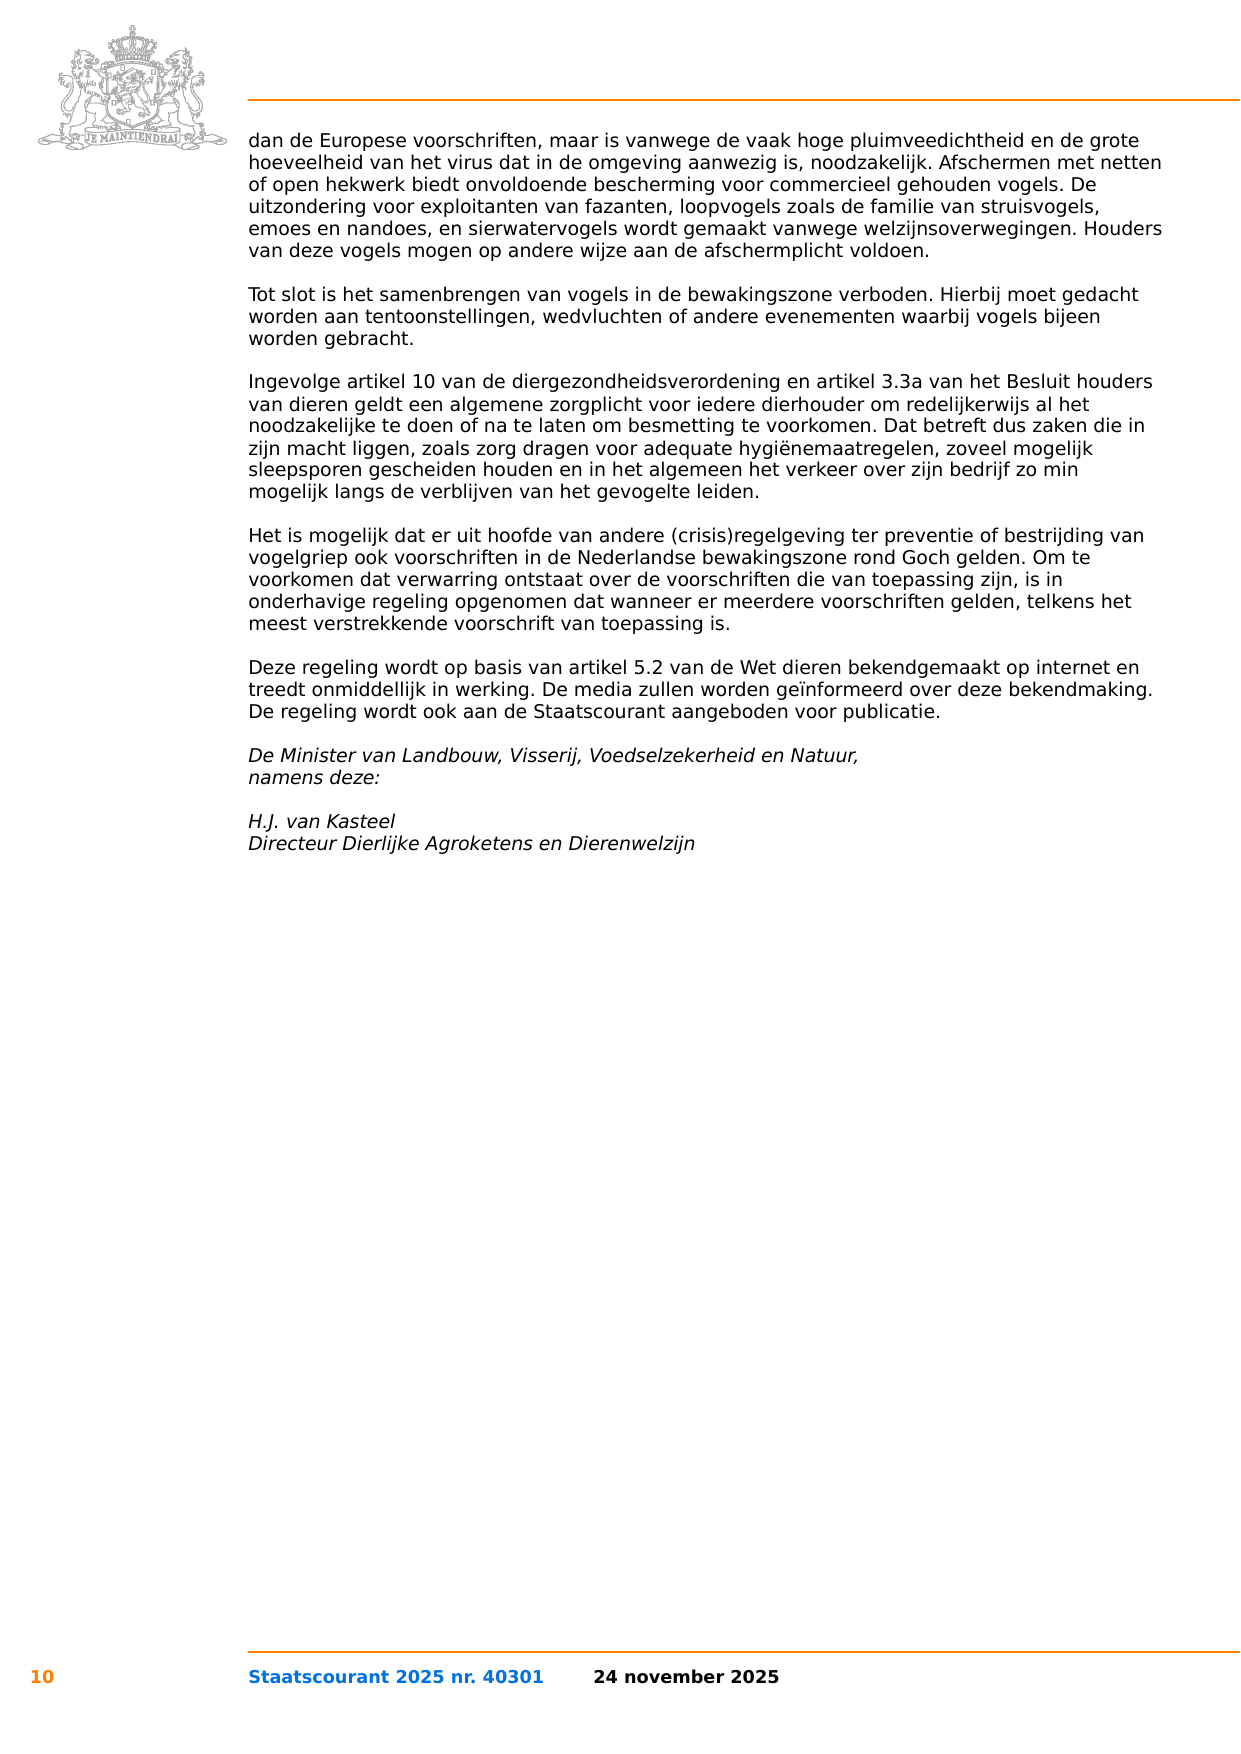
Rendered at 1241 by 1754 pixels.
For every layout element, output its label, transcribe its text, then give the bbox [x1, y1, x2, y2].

text Deze regeling wordt op basis van artikel 5.2 van de Wet dieren bekendgemaakt op internet en treedt onmiddellijk in werking. De media zullen worden geïnformeerd over deze bekendmaking. De regeling wordt ook aan de Staatscourant aangeboden voor publicatie. [248, 657, 1163, 723]
text De Minister van Landbouw, Visserij, Voedselzekerheid en Natuur, namens deze: H.J. van Kasteel Directeur Dierlijke Agroketens en Dierenwelzijn [248, 745, 1163, 855]
text dan de Europese voorschriften, maar is vanwege de vaak hoge pluimveedichtheid en de grote hoeveelheid van het virus dat in de omgeving aanwezig is, noodzakelijk. Afschermen met netten of open hekwerk biedt onvoldoende bescherming voor commercieel gehouden vogels. De uitzondering voor exploitanten van fazanten, loopvogels zoals de familie van struisvogels, emoes en nandoes, en sierwatervogels wordt gemaakt vanwege welzijnsoverwegingen. Houders van deze vogels mogen op andere wijze aan de afschermplicht voldoen. [248, 130, 1163, 262]
text Tot slot is het samenbrengen van vogels in de bewakingszone verboden. Hierbij moet gedacht worden aan tentoonstellingen, wedvluchten of andere evenementen waarbij vogels bijeen worden gebracht. [248, 284, 1163, 349]
text Het is mogelijk dat er uit hoofde van andere (crisis)regelgeving ter preventie of bestrijding van vogelgriep ook voorschriften in de Nederlandse bewakingszone rond Goch gelden. Om te voorkomen dat verwarring ontstaat over de voorschriften die van toepassing zijn, is in onderhavige regeling opgenomen dat wanneer er meerdere voorschriften gelden, telkens het meest verstrekkende voorschrift van toepassing is. [248, 525, 1163, 635]
picture [38, 25, 227, 150]
text Ingevolge artikel 10 van de diergezondheidsverordening en artikel 3.3a van het Besluit houders van dieren geldt een algemene zorgplicht voor iedere dierhouder om redelijkerwijs al het noodzakelijke te doen of na te laten om besmetting te voorkomen. Dat betreft dus zaken die in zijn macht liggen, zoals zorg dragen voor adequate hygiënemaatregelen, zoveel mogelijk sleepsporen gescheiden houden en in het algemeen het verkeer over zijn bedrijf zo min mogelijk langs de verblijven van het gevogelte leiden. [248, 371, 1163, 503]
